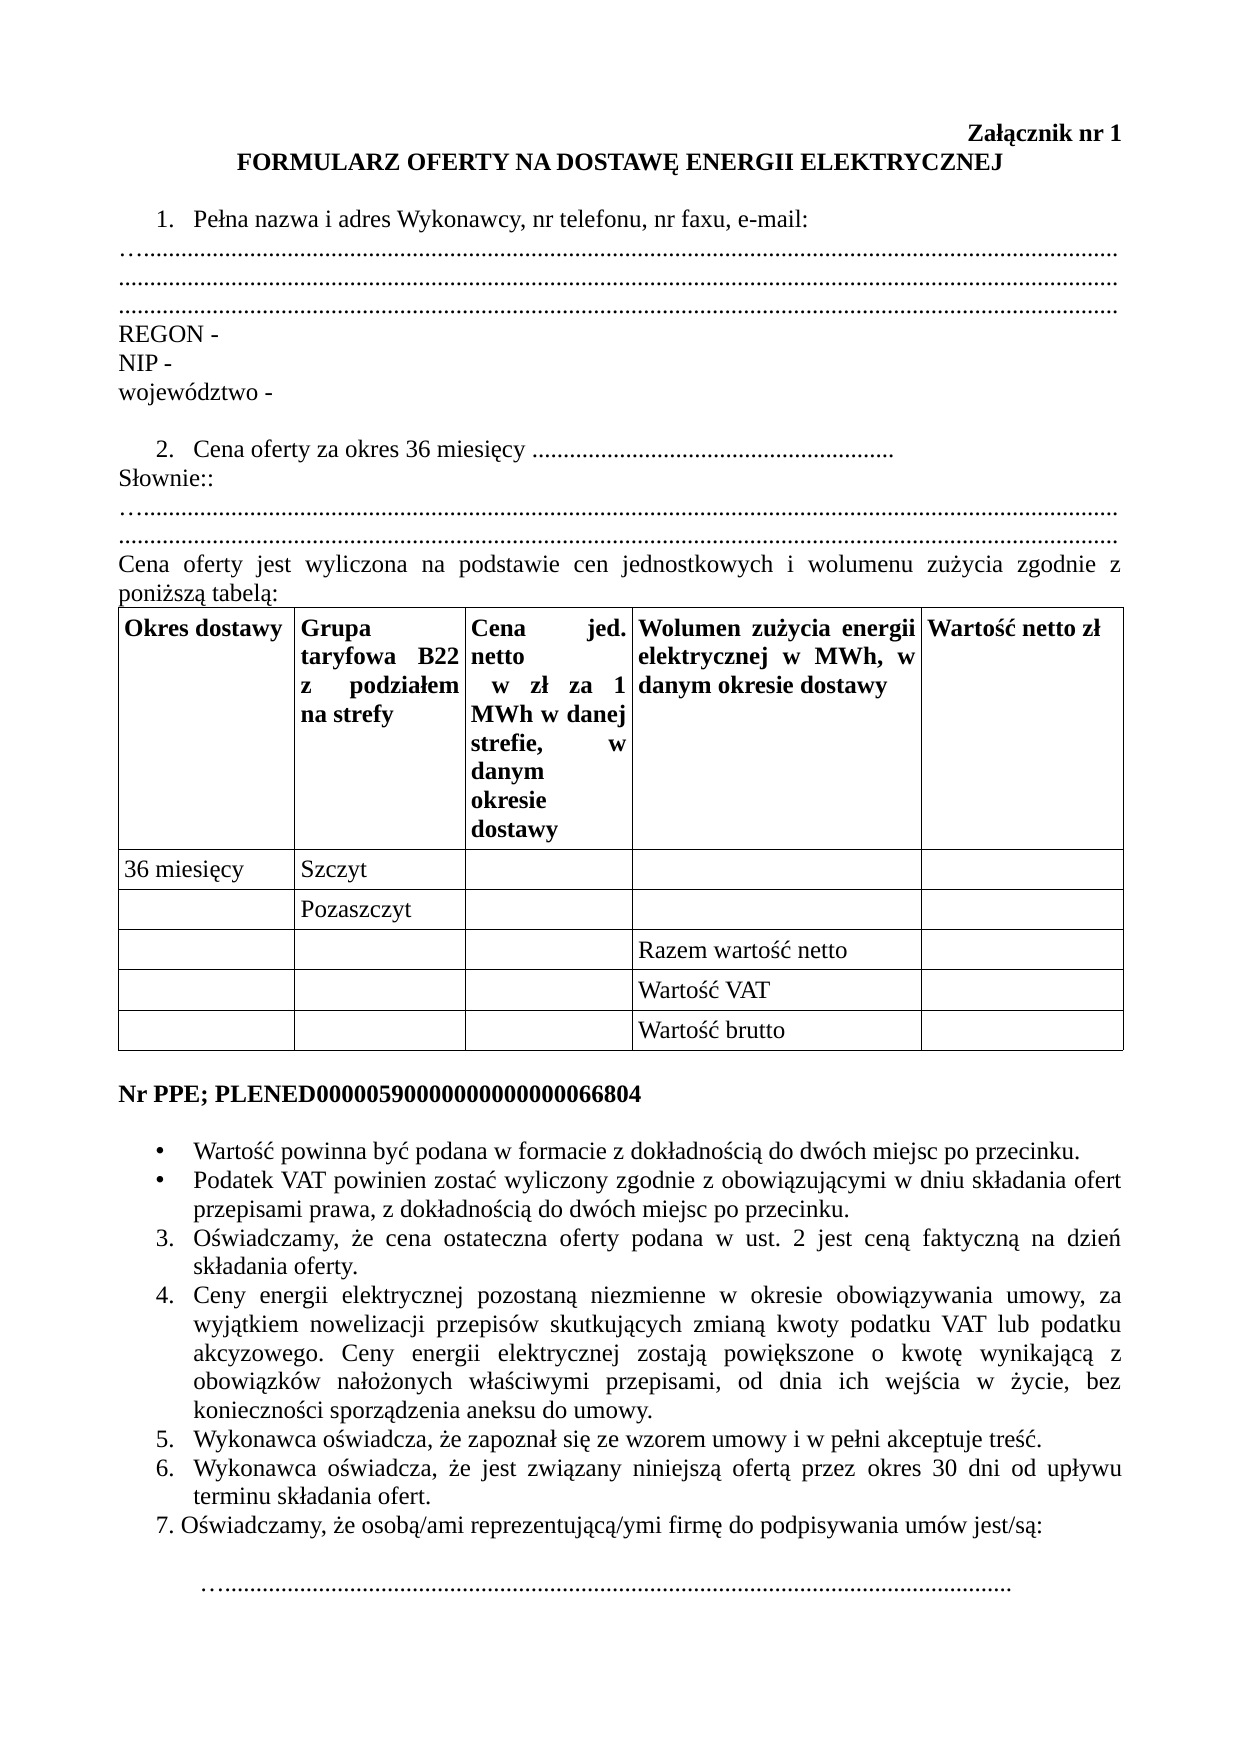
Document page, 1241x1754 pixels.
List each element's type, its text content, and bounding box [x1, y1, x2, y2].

text województwo - [118, 377, 1122, 406]
table_cell Razem wartość netto [633, 930, 921, 969]
table_cell [633, 890, 921, 929]
table_cell 36 miesięcy [119, 850, 294, 889]
table_header Okres dostawy [119, 608, 294, 848]
table_cell [922, 970, 1123, 1010]
list Oświadczamy, że cena ostateczna oferty podana w ust. 2 jest ceną faktyczną na dzień składania oferty. [156, 1223, 1122, 1280]
list Pełna nazwa i adres Wykonawcy, nr telefonu, nr faxu, e-mail: [156, 204, 1122, 233]
list 7. Oświadczamy, że osobą/ami reprezentującą/ymi firmę do podpisywania umów jest/są: [156, 1510, 1122, 1539]
table_header Grupa taryfowa B22 z podziałem na strefy [295, 608, 465, 848]
text NIP - [118, 348, 1122, 377]
text REGON - [118, 319, 1122, 348]
table_cell [633, 850, 921, 889]
table_cell [922, 1011, 1123, 1050]
text Załącznik nr 1 [118, 118, 1122, 147]
text ….............................................................................................................................. [156, 1568, 1122, 1596]
table_cell [119, 930, 294, 969]
table_cell [922, 890, 1123, 929]
text Nr PPE; PLENED00000590000000000000066804 [118, 1079, 1122, 1108]
list Wartość powinna być podana w formacie z dokładnością do dwóch miejsc po przecinku. [156, 1136, 1122, 1165]
table_cell [295, 970, 465, 1010]
table_cell [922, 930, 1123, 969]
table_cell Szczyt [295, 850, 465, 889]
list Cena oferty za okres 36 miesięcy .......................................................... [156, 434, 1122, 463]
list Podatek VAT powinien zostać wyliczony zgodnie z obowiązującymi w dniu składania ofert przepisami prawa, z dokładnością do dwóch miejsc po przecinku. [156, 1165, 1122, 1223]
table_cell [119, 1011, 294, 1050]
table_header Wolumen zużycia energii elektrycznej w MWh, w danym okresie dostawy [633, 608, 921, 848]
table_cell [119, 890, 294, 929]
table_cell [466, 930, 632, 969]
table_header Cena jed. netto w zł za 1 MWh w danej strefie, w danym okresie dostawy [466, 608, 632, 848]
table_cell Wartość brutto [633, 1011, 921, 1050]
table_cell [466, 850, 632, 889]
text Słownie:: …............................................................................................................................................................................................................................................................................................................................ [118, 463, 1122, 549]
table_cell [295, 1011, 465, 1050]
table_cell [119, 970, 294, 1010]
text FORMULARZ OFERTY NA DOSTAWĘ ENERGII ELEKTRYCZNEJ [118, 147, 1122, 176]
table_cell Pozaszczyt [295, 890, 465, 929]
table_cell [922, 850, 1123, 889]
list Wykonawca oświadcza, że zapoznał się ze wzorem umowy i w pełni akceptuje treść. [156, 1424, 1122, 1453]
table_cell [466, 1011, 632, 1050]
table_cell [466, 970, 632, 1010]
list Wykonawca oświadcza, że jest związany niniejszą ofertą przez okres 30 dni od upływu terminu składania ofert. [156, 1453, 1122, 1510]
table_cell [295, 930, 465, 969]
text Cena oferty jest wyliczona na podstawie cen jednostkowych i wolumenu zużycia zgodnie z poniższą tabelą: [118, 549, 1122, 607]
text …............................................................................................................................................................................................................................................................................................................................................................................................................................................................................................ [118, 233, 1122, 319]
list Ceny energii elektrycznej pozostaną niezmienne w okresie obowiązywania umowy, za wyjątkiem nowelizacji przepisów skutkujących zmianą kwoty podatku VAT lub podatku akcyzowego. Ceny energii elektrycznej zostają powiększone o kwotę wynikającą z obowiązków nałożonych właściwymi przepisami, od dnia ich wejścia w życie, bez konieczności sporządzenia aneksu do umowy. [156, 1280, 1122, 1424]
table_header Wartość netto zł [922, 608, 1123, 848]
table_cell Wartość VAT [633, 970, 921, 1010]
table_cell [466, 890, 632, 929]
